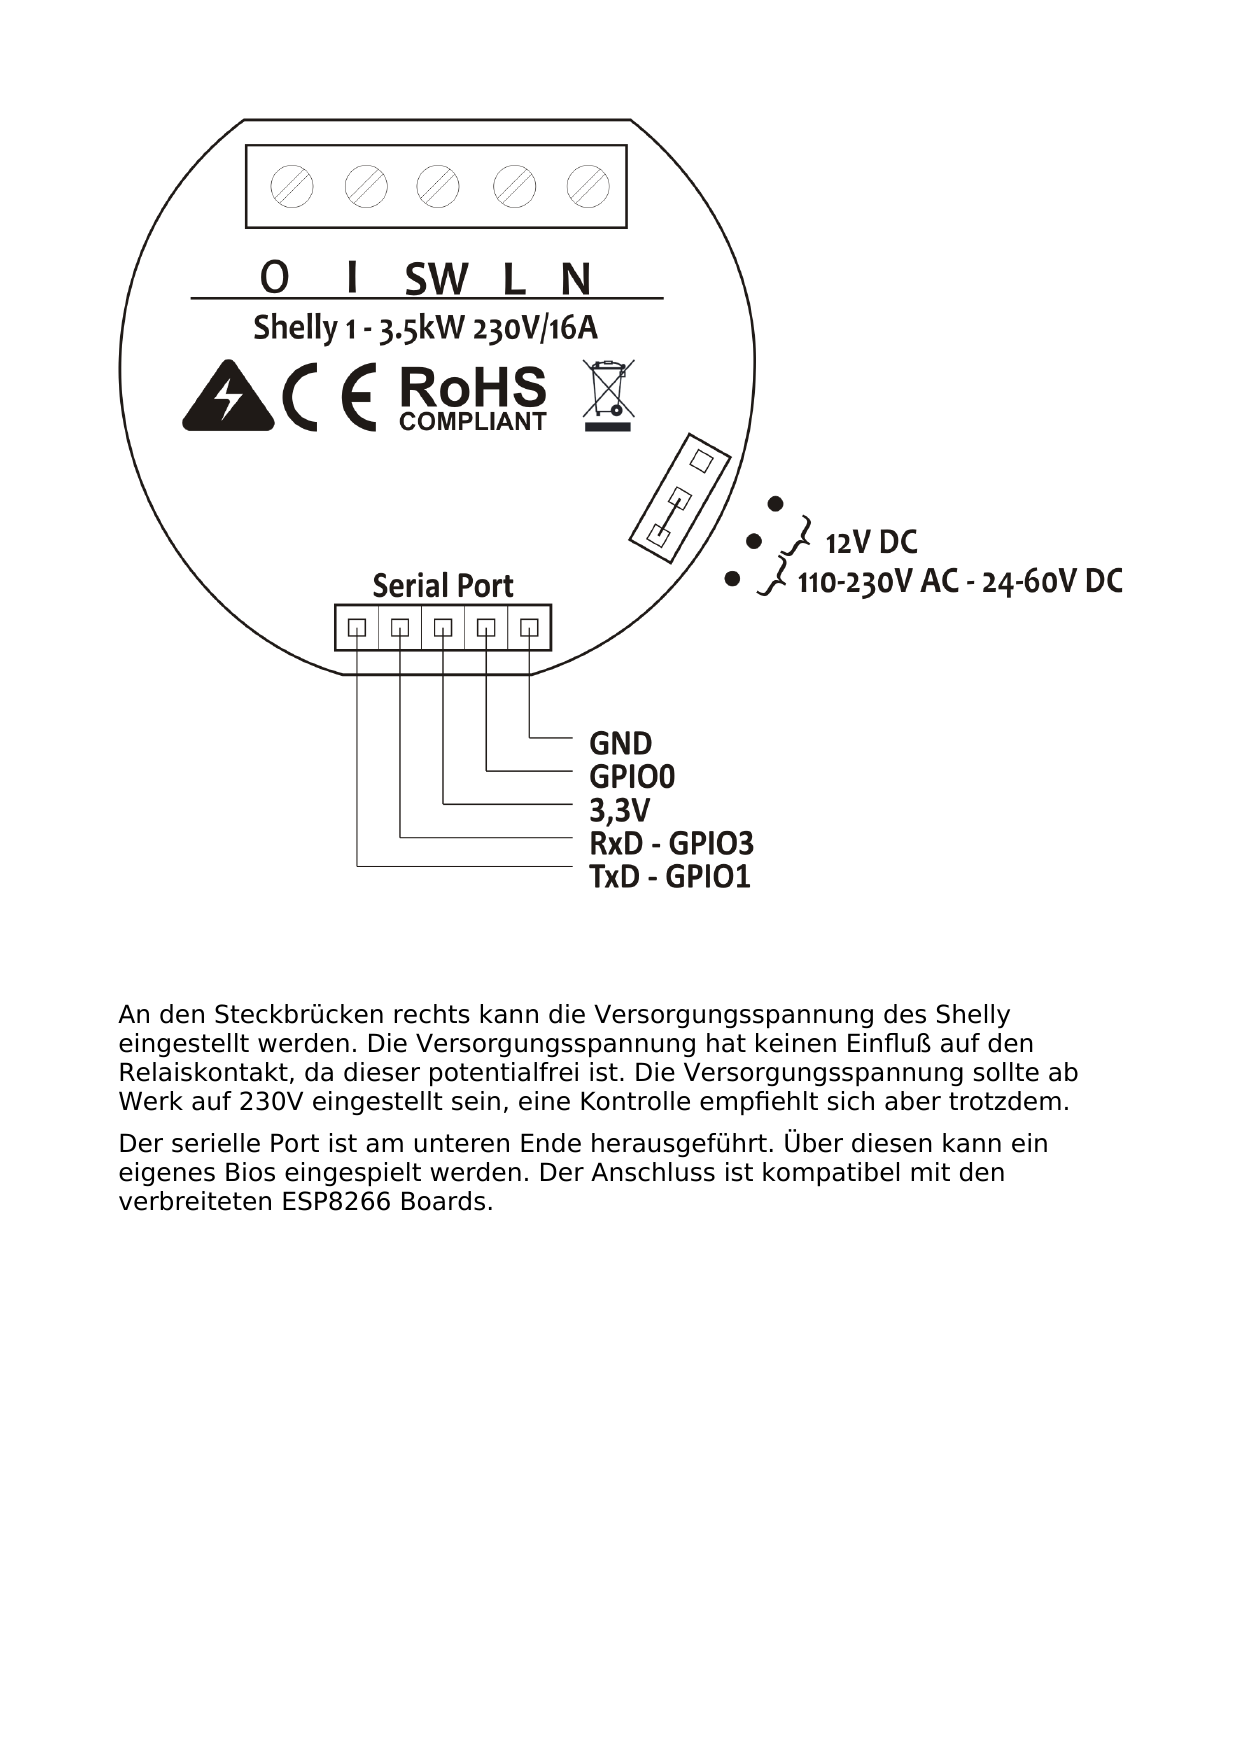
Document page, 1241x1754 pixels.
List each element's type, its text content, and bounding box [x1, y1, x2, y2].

text An den Steckbrücken rechts kann die Versorgungsspannung des Shelly eingestellt werden. Die Versorgungsspannung hat keinen Einfluß auf den Relaiskontakt, da dieser potentialfrei ist. Die Versorgungsspannung sollte ab Werk auf 230V eingestellt sein, eine Kontrolle empfiehlt sich aber trotzdem. [118, 1000, 1122, 1117]
picture [118, 118, 1123, 888]
text Der serielle Port ist am unteren Ende herausgeführt. Über diesen kann ein eigenes Bios eingespielt werden. Der Anschluss ist kompatibel mit den verbreiteten ESP8266 Boards. [118, 1129, 1122, 1217]
